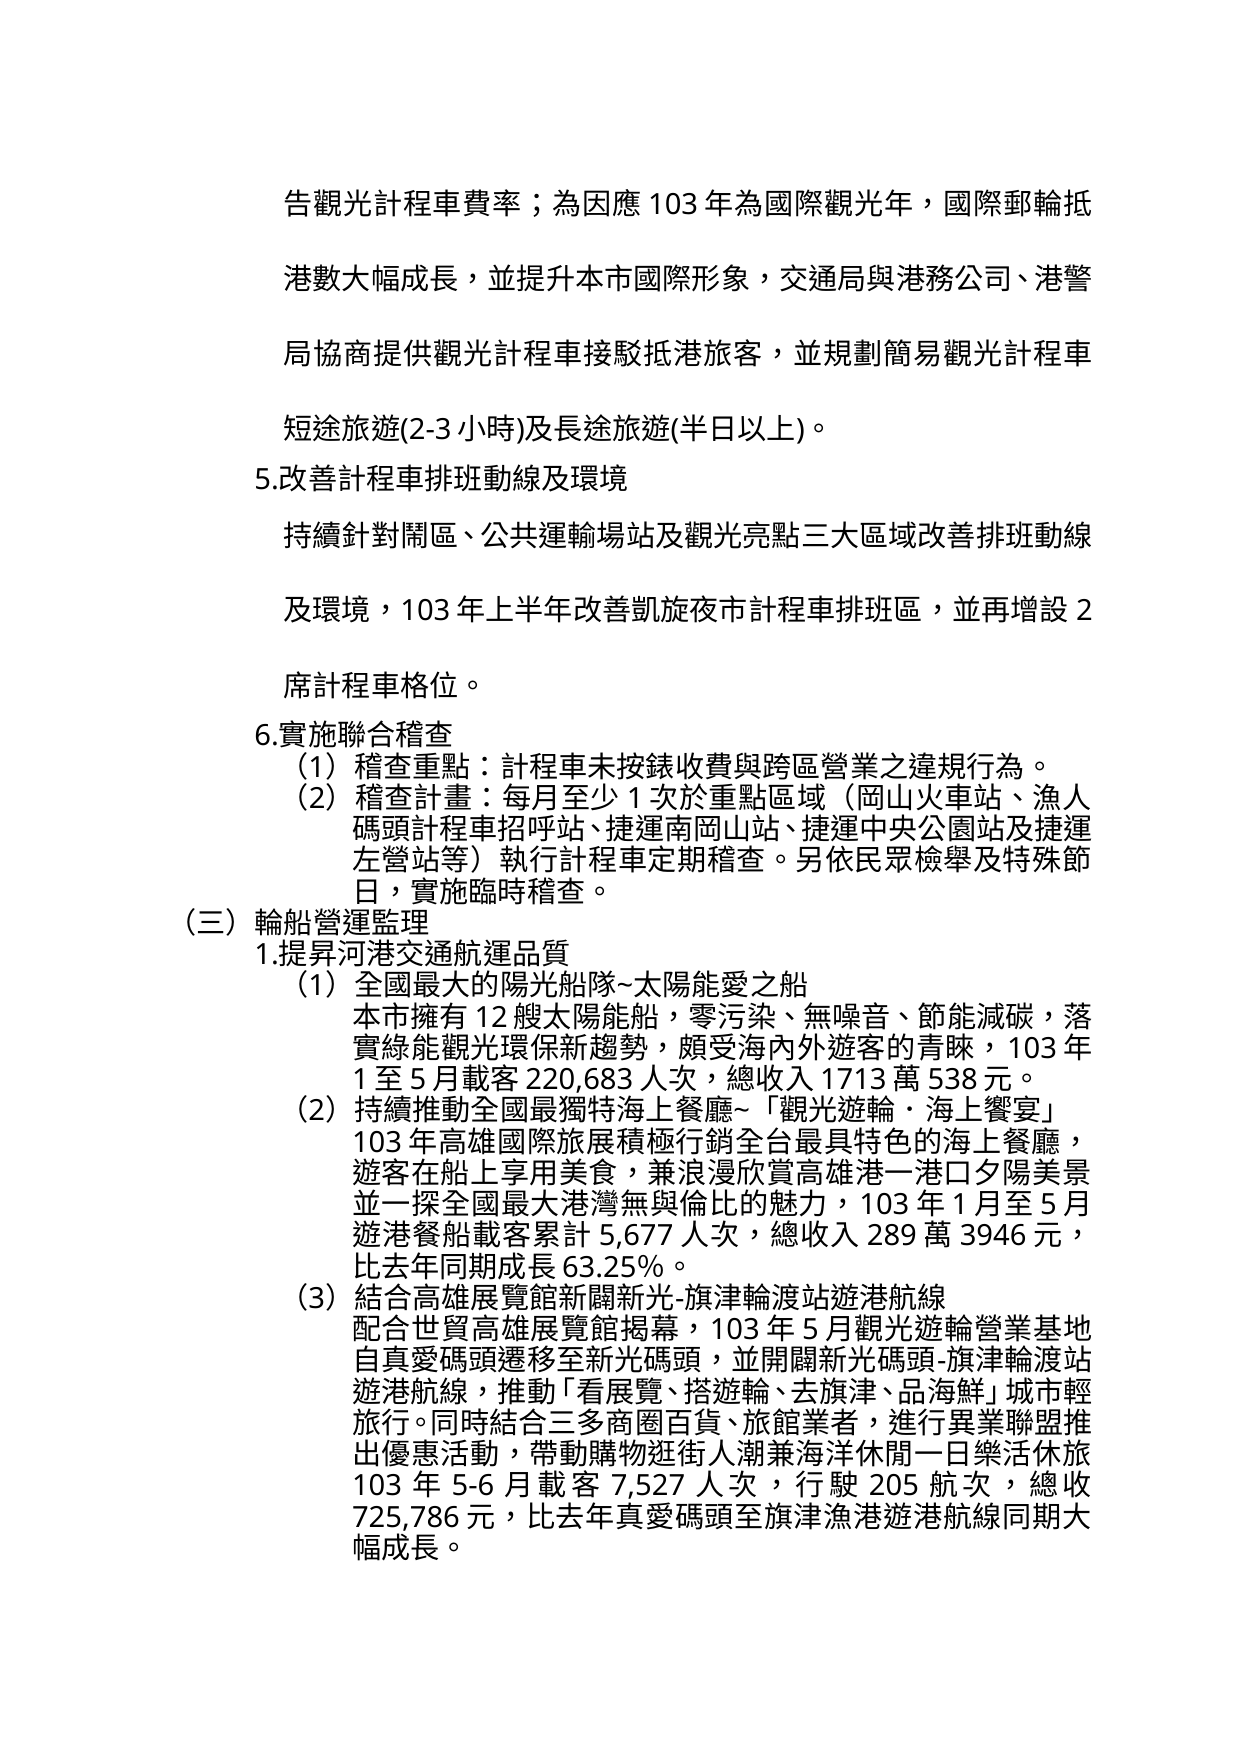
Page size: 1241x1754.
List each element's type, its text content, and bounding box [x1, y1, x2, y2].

text 103年高雄國際旅展積極行銷全台最具特色的海上餐廳，遊客在船上享用美食，兼浪漫欣賞高雄港一港口夕陽美景，並一探全國最大港灣無與倫比的魅力，103年1月至5月遊港餐船載客累計5,677人次，總收入289萬3946元，比去年同期成長63.25％。 [352, 1127, 1092, 1283]
text 配合世貿高雄展覽館揭幕，103年5月觀光遊輪營業基地自真愛碼頭遷移至新光碼頭，並開闢新光碼頭-旗津輪渡站遊港航線，推動「看展覽、搭遊輪、去旗津、品海鮮」城市輕旅行。同時結合三多商圈百貨、旅館業者，進行異業聯盟推出優惠活動，帶動購物逛街人潮兼海洋休閒一日樂活休旅。103年5-6月載客7,527人次，行駛205航次，總收725,786元，比去年真愛碼頭至旗津漁港遊港航線同期大幅成長。 [352, 1314, 1092, 1564]
text （2）持續推動全國最獨特海上餐廳~「觀光遊輪．海上饗宴」 [279, 1096, 1092, 1127]
text 1.提昇河港交通航運品質 [254, 939, 1092, 971]
text （2）稽查計畫：每月至少1次於重點區域（岡山火車站、漁人碼頭計程車招呼站、捷運南岡山站、捷運中央公園站及捷運左營站等）執行計程車定期稽查。另依民眾檢舉及特殊節日，實施臨時稽查。 [279, 783, 1092, 908]
text （三）輪船營運監理 [148, 908, 1092, 939]
text 5.改善計程車排班動線及環境 [254, 464, 1092, 496]
text 6.實施聯合稽查 [254, 721, 1092, 752]
text （1）全國最大的陽光船隊~太陽能愛之船 [279, 971, 1092, 1002]
text 持續針對鬧區、公共運輸場站及觀光亮點三大區域改善排班動線及環境，103年上半年改善凱旋夜市計程車排班區，並再增設2席計程車格位。 [283, 496, 1092, 721]
text （1）稽查重點：計程車未按錶收費與跨區營業之違規行為。 [279, 752, 1092, 783]
text 告觀光計程車費率；為因應103年為國際觀光年，國際郵輪抵港數大幅成長，並提升本市國際形象，交通局與港務公司、港警局協商提供觀光計程車接駁抵港旅客，並規劃簡易觀光計程車短途旅遊(2-3小時)及長途旅遊(半日以上)。 [283, 164, 1092, 464]
text 本市擁有12艘太陽能船，零污染、無噪音、節能減碳，落實綠能觀光環保新趨勢，頗受海內外遊客的青睞，103年1至5月載客220,683人次，總收入1713萬538元。 [352, 1002, 1092, 1096]
text （3）結合高雄展覽館新闢新光-旗津輪渡站遊港航線 [279, 1283, 1092, 1314]
